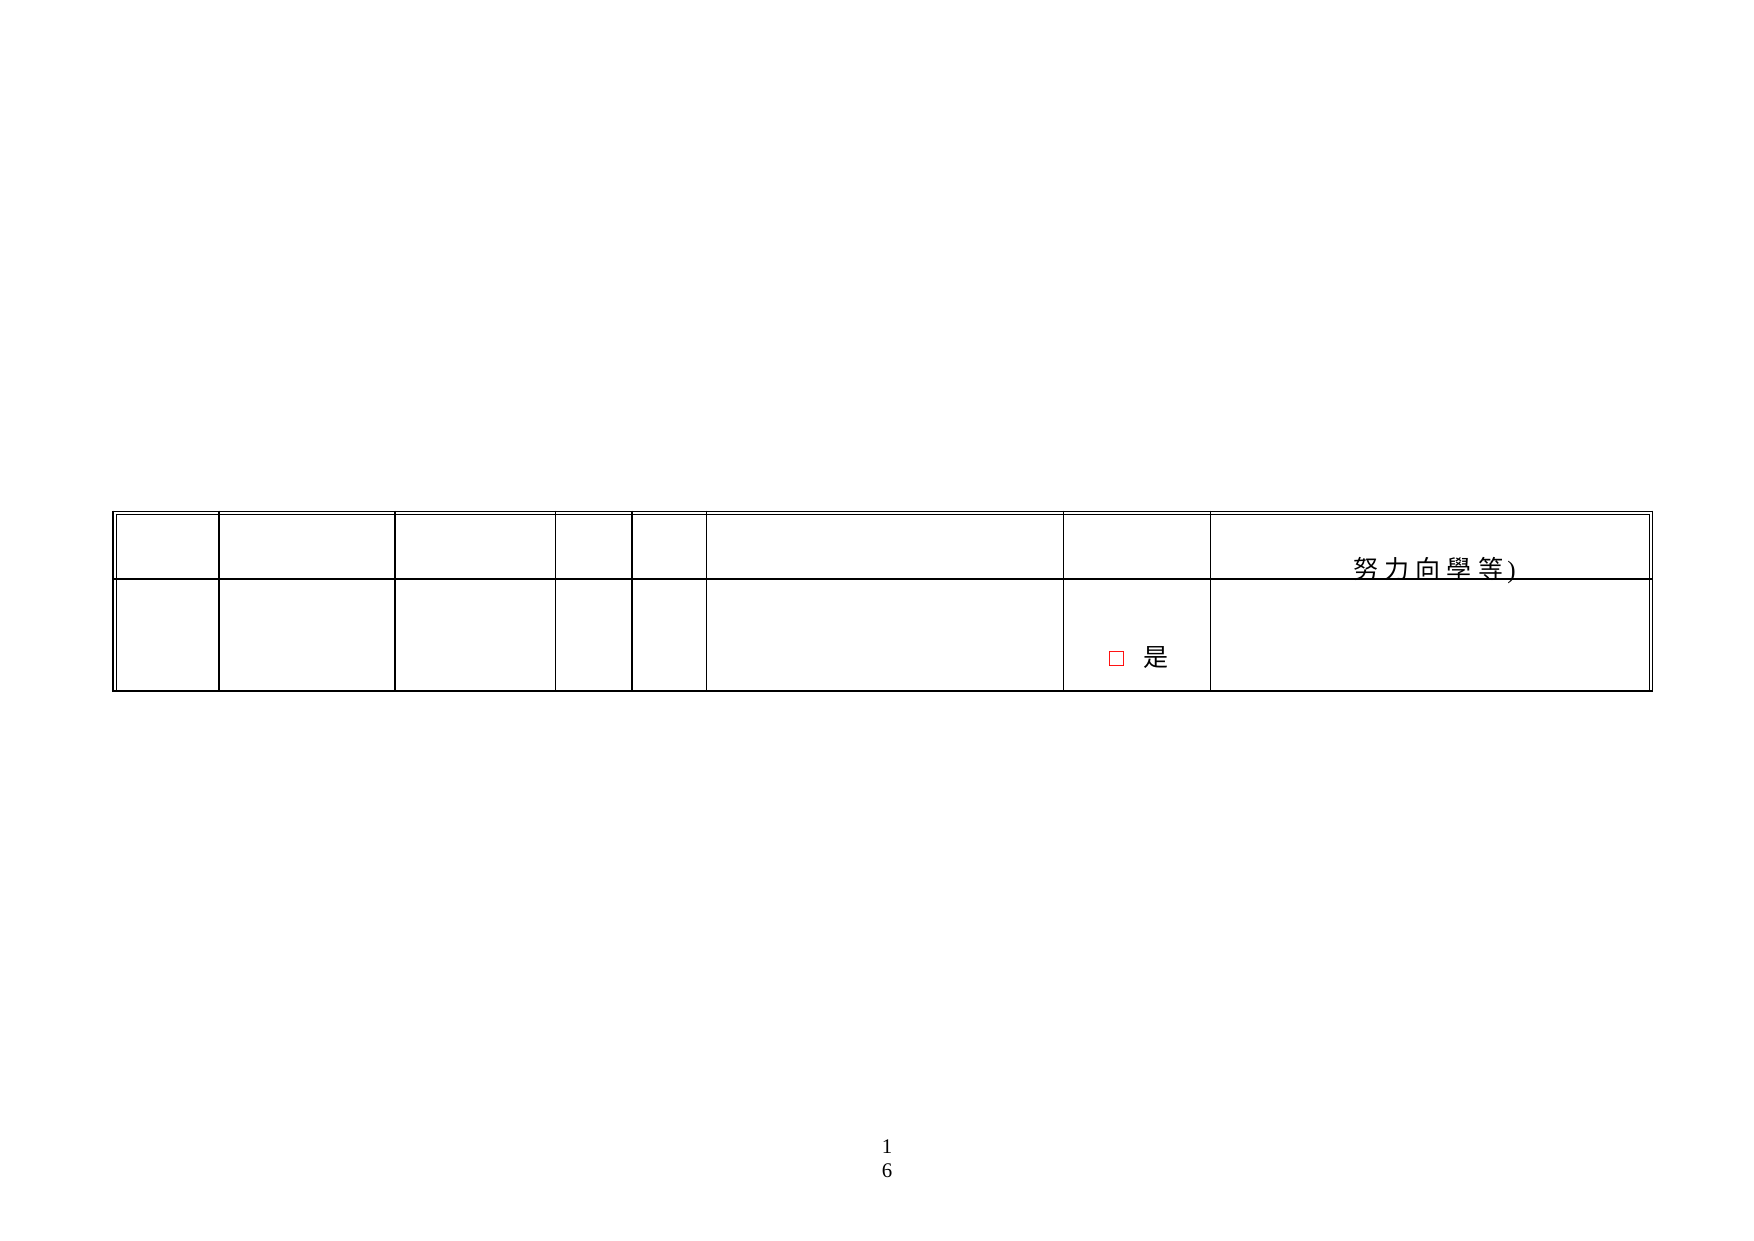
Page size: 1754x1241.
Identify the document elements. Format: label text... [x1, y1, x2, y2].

table_cell [707, 580, 1063, 690]
table_cell 是 否 [1064, 580, 1210, 690]
table_cell [396, 580, 555, 690]
table_cell [1211, 580, 1649, 690]
table_header [220, 515, 394, 578]
table_cell [556, 580, 631, 690]
table_header [1064, 515, 1210, 578]
table_cell [117, 580, 218, 690]
table_header [556, 515, 631, 578]
table_header [707, 515, 1063, 578]
table_cell [633, 580, 706, 690]
table_header [117, 515, 218, 578]
table_header 努力向學等) [1211, 515, 1649, 578]
table_header [396, 515, 555, 578]
table_header [633, 515, 706, 578]
table_cell [220, 580, 394, 690]
